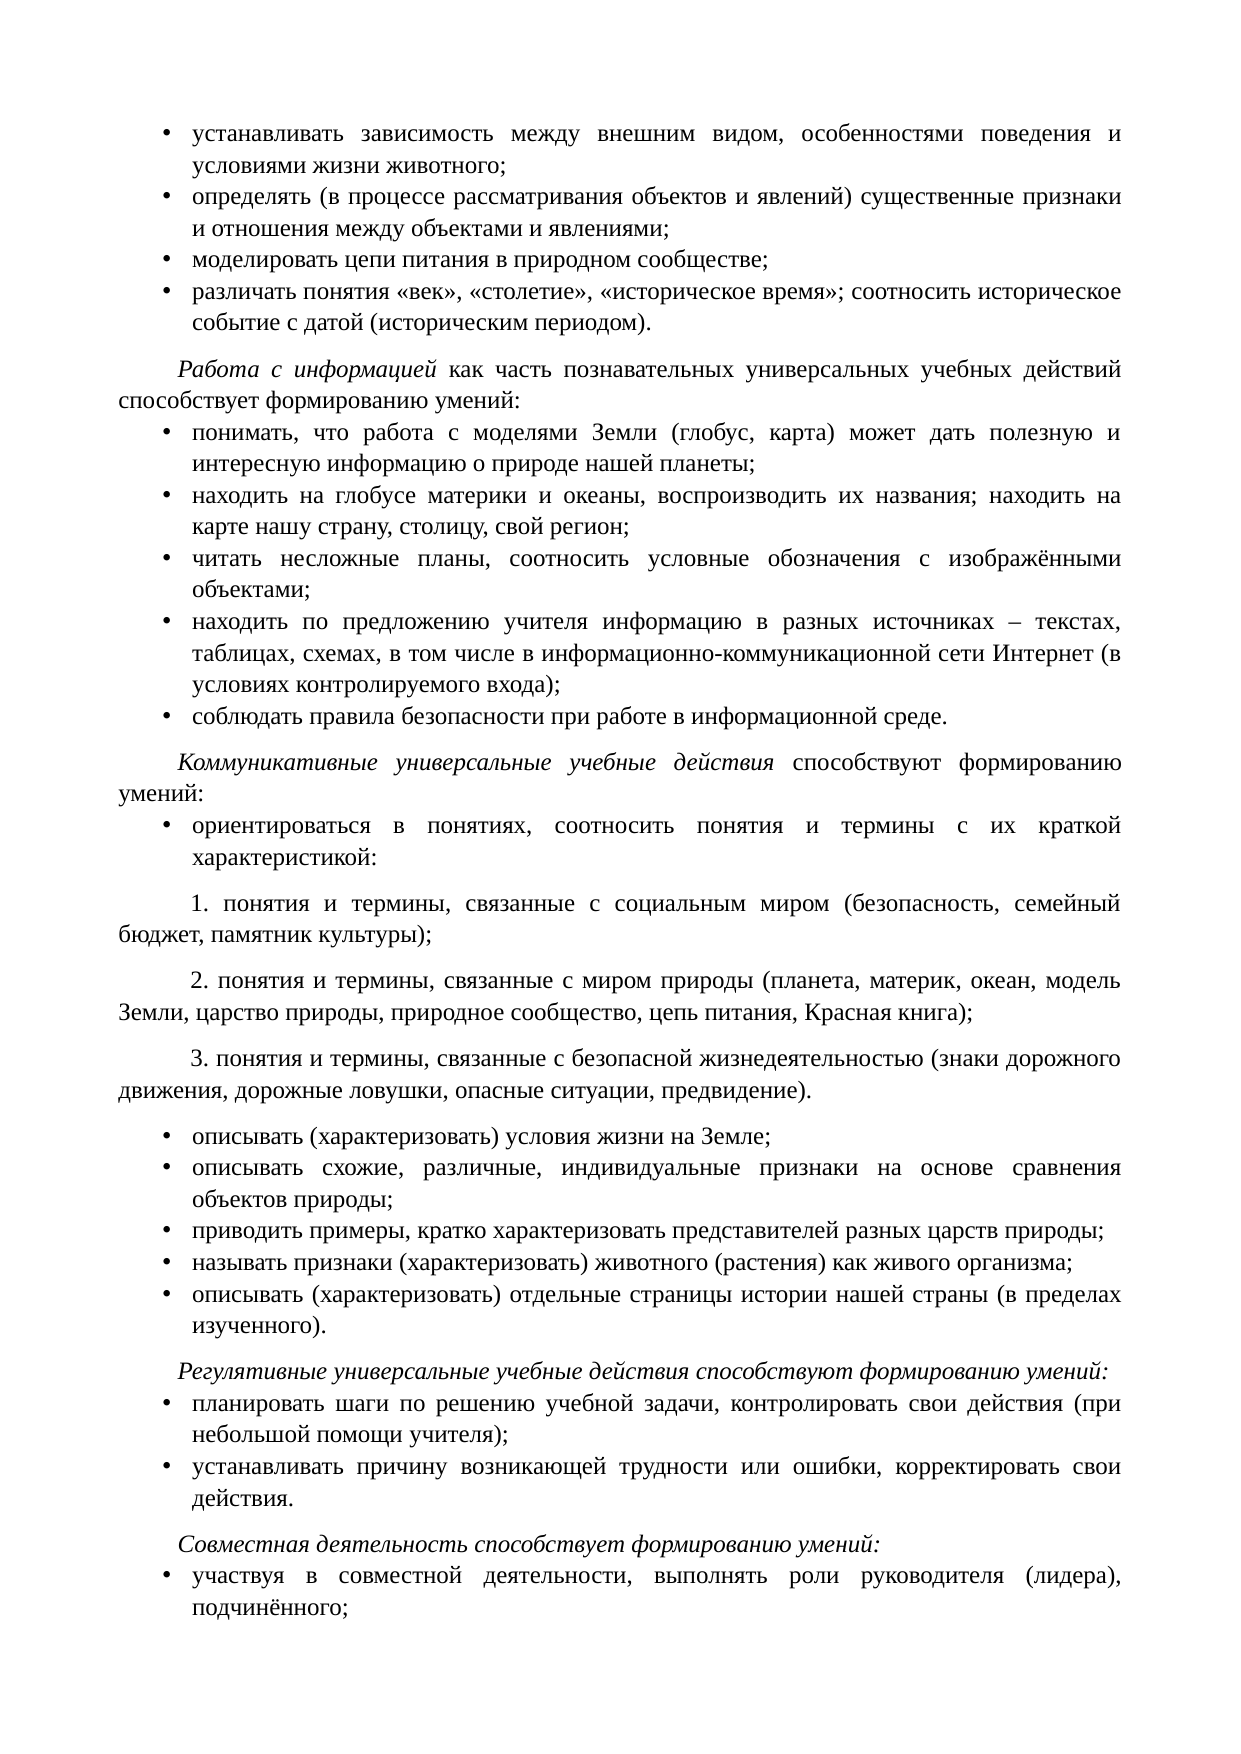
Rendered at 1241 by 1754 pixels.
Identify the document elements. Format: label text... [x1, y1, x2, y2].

text Регулятивные универсальные учебные действия способствуют формированию умений: [118, 1356, 1122, 1385]
list находить по предложению учителя информацию в разных источниках – текстах, таблицах, схемах, в том числе в информационно-коммуникационной сети Интернет (в условиях контролируемого входа); [162, 606, 1122, 698]
list называть признаки (характеризовать) животного (растения) как живого организма; [162, 1247, 1122, 1276]
list ориентироваться в понятиях, соотносить понятия и термины с их краткой характеристикой: [162, 810, 1122, 870]
text Работа с информацией как часть познавательных универсальных учебных действий способствует формированию умений: [118, 354, 1122, 414]
list читать несложные планы, соотносить условные обозначения с изображёнными объектами; [162, 543, 1122, 603]
list приводить примеры, кратко характеризовать представителей разных царств природы; [162, 1216, 1122, 1244]
list описывать (характеризовать) отдельные страницы истории нашей страны (в пределах изученного). [162, 1279, 1122, 1339]
list устанавливать причину возникающей трудности или ошибки, корректировать свои действия. [162, 1451, 1122, 1511]
list понимать, что работа с моделями Земли (глобус, карта) может дать полезную и интересную информацию о природе нашей планеты; [162, 417, 1122, 477]
list описывать (характеризовать) условия жизни на Земле; [162, 1121, 1122, 1150]
text 1. понятия и термины, связанные с социальным миром (безопасность, семейный бюджет, памятник культуры); [118, 888, 1122, 948]
list описывать схожие, различные, индивидуальные признаки на основе сравнения объектов природы; [162, 1152, 1122, 1213]
list различать понятия «век», «столетие», «историческое время»; соотносить историческое событие с датой (историческим периодом). [162, 276, 1122, 336]
list участвуя в совместной деятельности, выполнять роли руководителя (лидера), подчинённого; [162, 1560, 1122, 1621]
text Совместная деятельность способствует формированию умений: [118, 1529, 1122, 1558]
list моделировать цепи питания в природном сообществе; [162, 244, 1122, 273]
text 2. понятия и термины, связанные с миром природы (планета, материк, океан, модель Земли, царство природы, природное сообщество, цепь питания, Красная книга); [118, 966, 1122, 1026]
list соблюдать правила безопасности при работе в информационной среде. [162, 701, 1122, 729]
list определять (в процессе рассматривания объектов и явлений) существенные признаки и отношения между объектами и явлениями; [162, 181, 1122, 242]
list находить на глобусе материки и океаны, воспроизводить их названия; находить на карте нашу страну, столицу, свой регион; [162, 480, 1122, 540]
text Коммуникативные универсальные учебные действия способствуют формированию умений: [118, 747, 1122, 807]
text 3. понятия и термины, связанные с безопасной жизнедеятельностью (знаки дорожного движения, дорожные ловушки, опасные ситуации, предвидение). [118, 1043, 1122, 1103]
list планировать шаги по решению учебной задачи, контролировать свои действия (при небольшой помощи учителя); [162, 1388, 1122, 1448]
list устанавливать зависимость между внешним видом, особенностями поведения и условиями жизни животного; [162, 118, 1122, 178]
